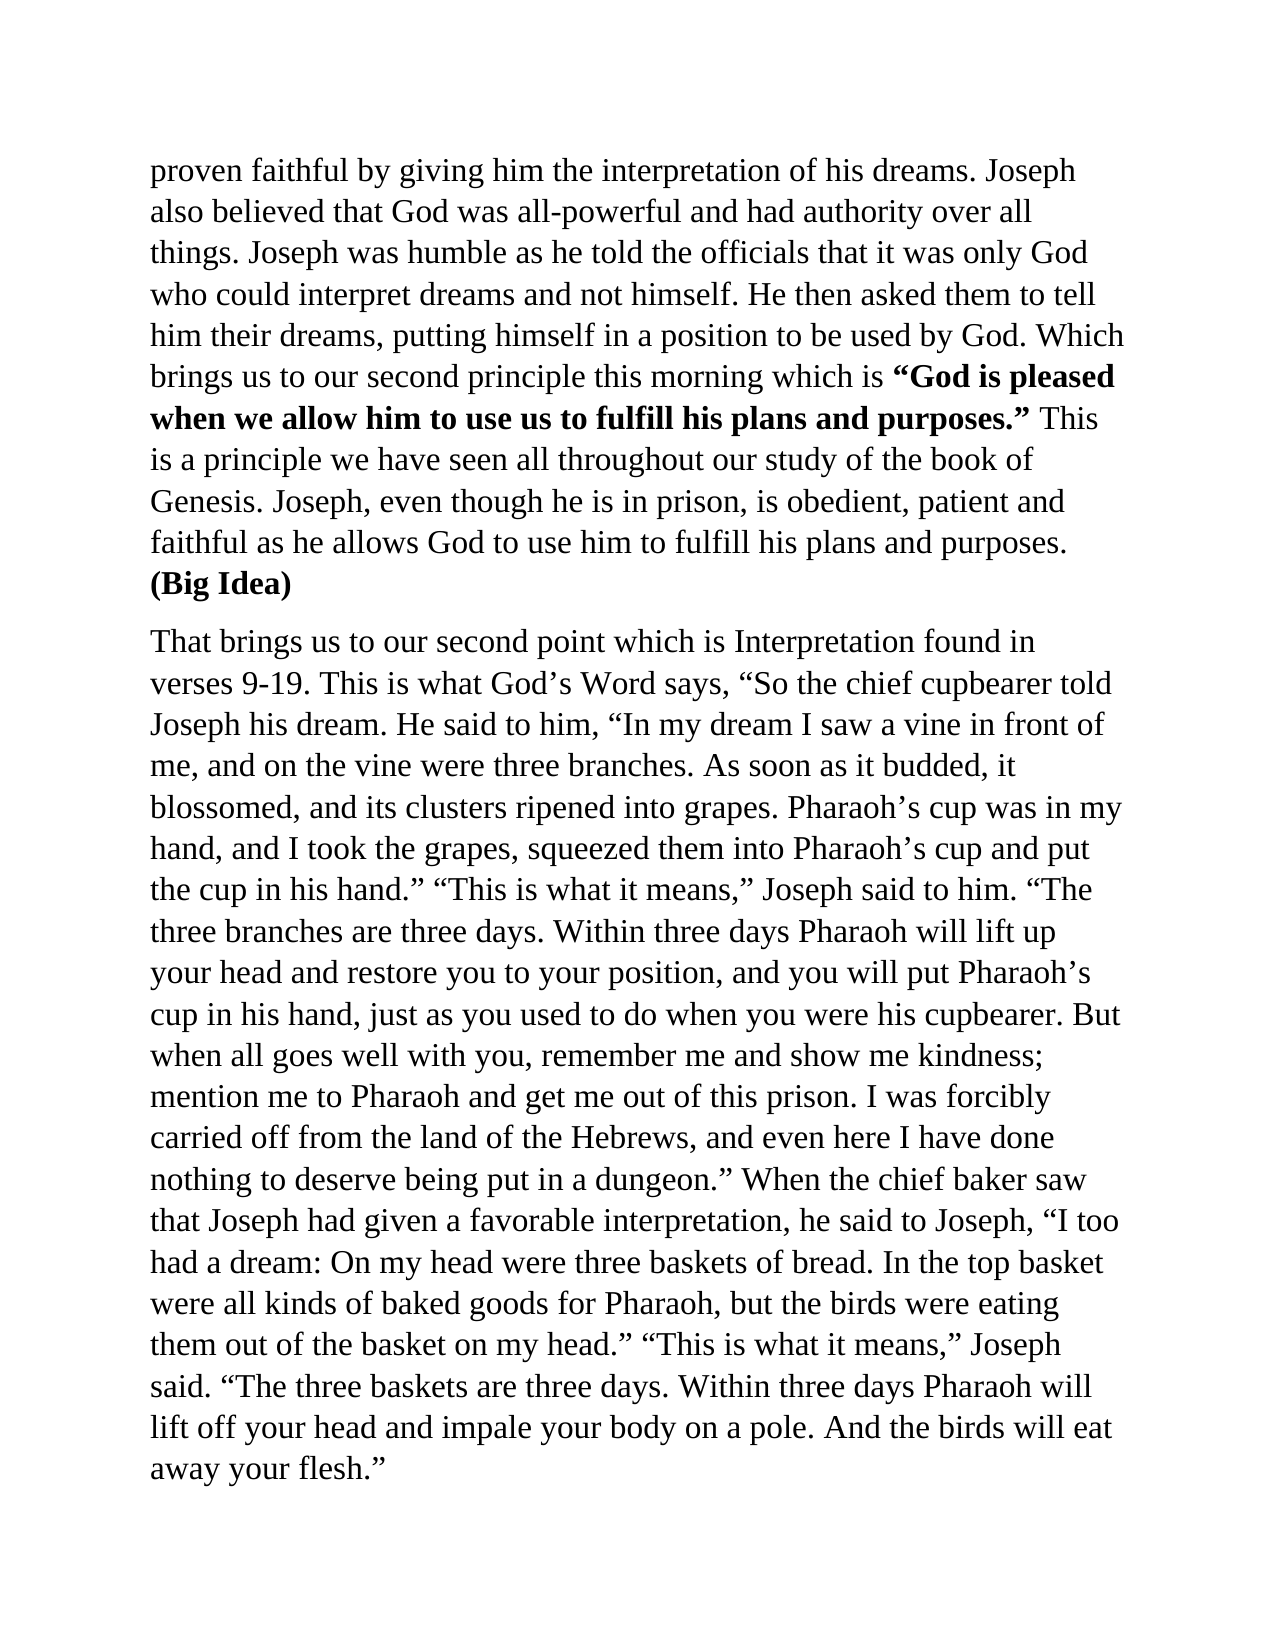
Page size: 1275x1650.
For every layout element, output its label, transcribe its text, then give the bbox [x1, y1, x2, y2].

text That brings us to our second point which is Interpretation found in verses 9-19. This is what God’s Word says, “So the chief cupbearer told Joseph his dream. He said to him, “In my dream I saw a vine in front of me, and on the vine were three branches. As soon as it budded, it blossomed, and its clusters ripened into grapes. Pharaoh’s cup was in my hand, and I took the grapes, squeezed them into Pharaoh’s cup and put the cup in his hand.” “This is what it means,” Joseph said to him. “The three branches are three days. Within three days Pharaoh will lift up your head and restore you to your position, and you will put Pharaoh’s cup in his hand, just as you used to do when you were his cupbearer. But when all goes well with you, remember me and show me kindness; mention me to Pharaoh and get me out of this prison. I was forcibly carried off from the land of the Hebrews, and even here I have done nothing to deserve being put in a dungeon.” When the chief baker saw that Joseph had given a favorable interpretation, he said to Joseph, “I too had a dream: On my head were three baskets of bread. In the top basket were all kinds of baked goods for Pharaoh, but the birds were eating them out of the basket on my head.” “This is what it means,” Joseph said. “The three baskets are three days. Within three days Pharaoh will lift off your head and impale your body on a pole. And the birds will eat away your flesh.” [150, 622, 1125, 1487]
text proven faithful by giving him the interpretation of his dreams. Joseph also believed that God was all-powerful and had authority over all things. Joseph was humble as he told the officials that it was only God who could interpret dreams and not himself. He then asked them to tell him their dreams, putting himself in a position to be used by God. Which brings us to our second principle this morning which is “God is pleased when we allow him to use us to fulfill his plans and purposes.” This is a principle we have seen all throughout our study of the book of Genesis. Joseph, even though he is in prison, is obedient, patient and faithful as he allows God to use him to fulfill his plans and purposes. (Big Idea) [150, 150, 1125, 602]
